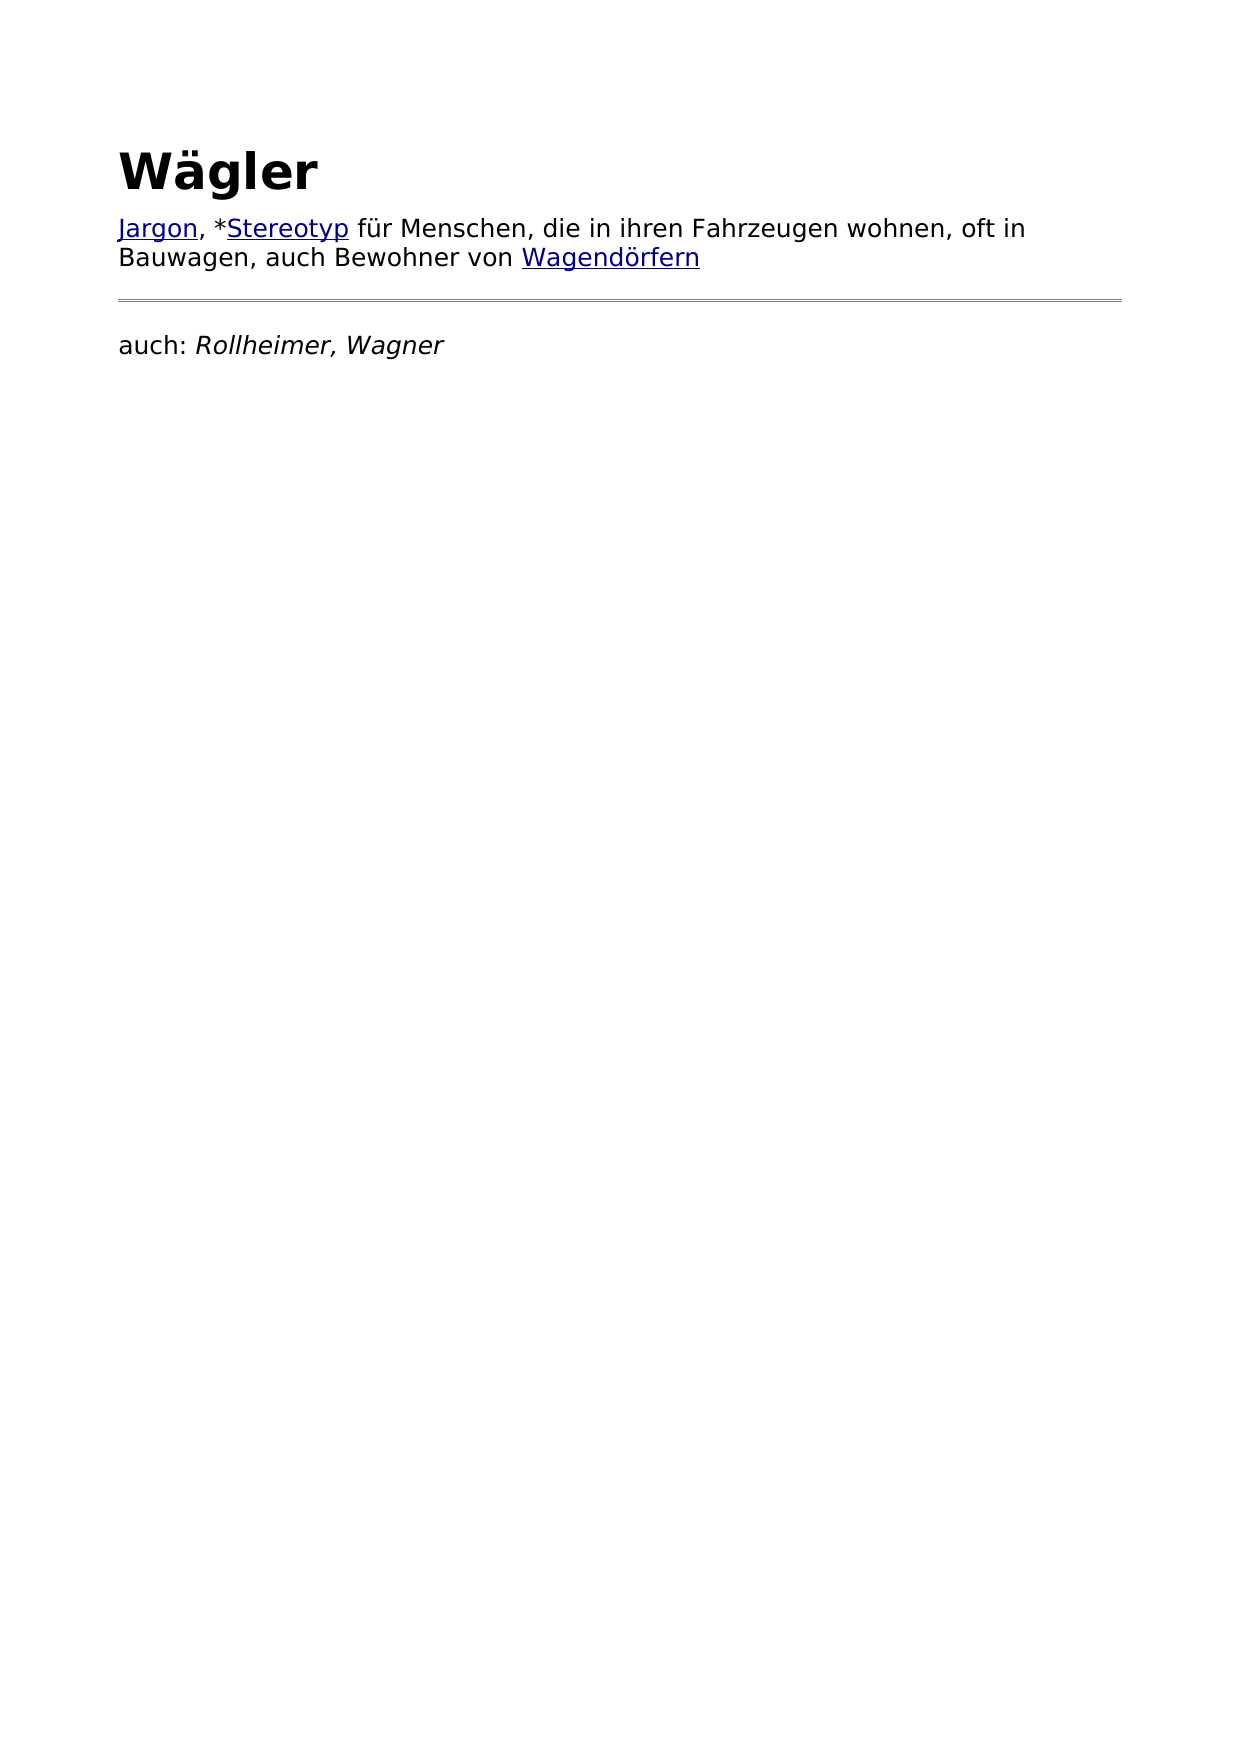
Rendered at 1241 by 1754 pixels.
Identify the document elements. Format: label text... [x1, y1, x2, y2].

text Jargon, *Stereotyp für Menschen, die in ihren Fahrzeugen wohnen, oft in Bauwagen, auch Bewohner von Wagendörfern [118, 214, 1122, 272]
subtitle Wägler [118, 143, 1122, 201]
text auch: Rollheimer, Wagner [118, 331, 1122, 360]
